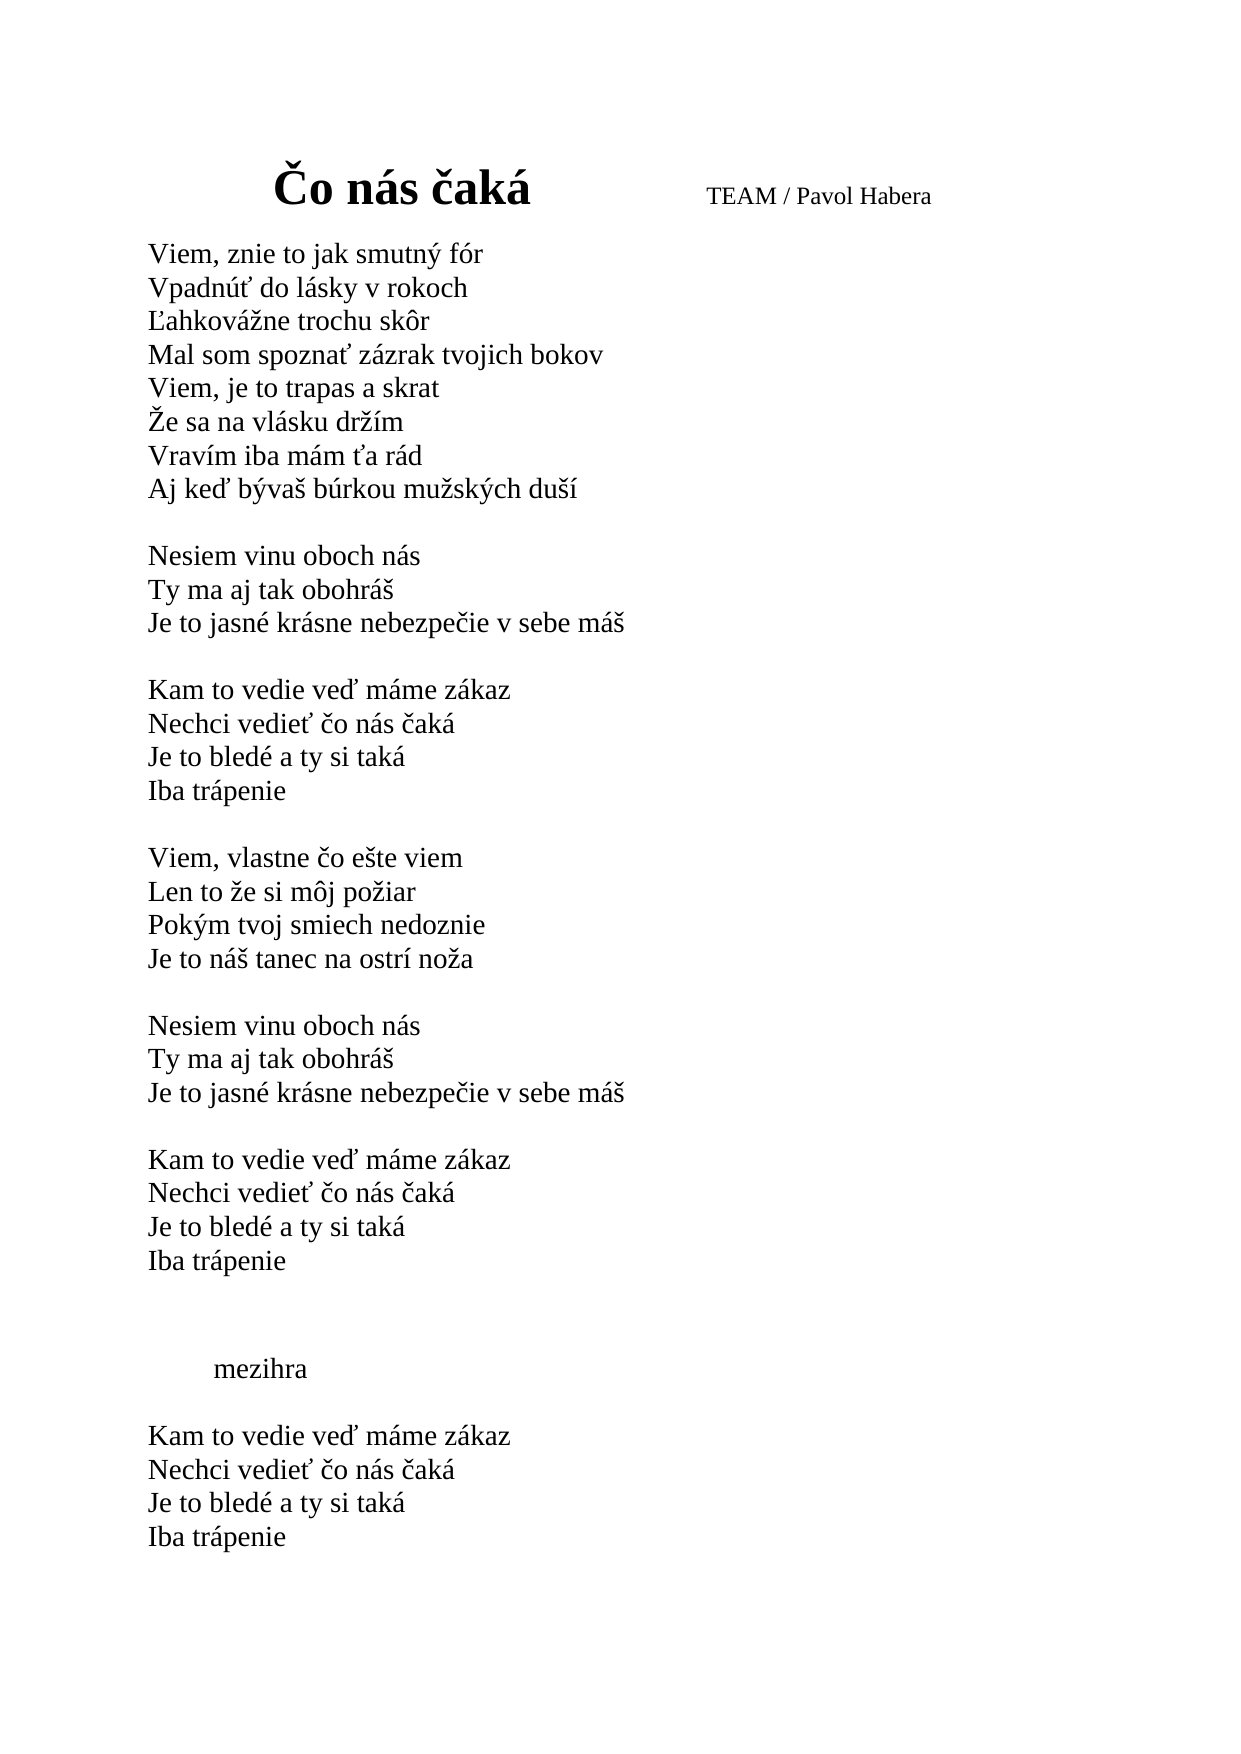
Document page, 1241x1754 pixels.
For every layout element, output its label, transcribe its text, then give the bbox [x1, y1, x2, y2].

subtitle Čo nás čaká TEAM / Pavol Habera [148, 158, 1093, 216]
text mezihra Kam to vedie veď máme zákaz Nechci vedieť čo nás čaká Je to bledé a ty si taká Iba trápenie [148, 1351, 1093, 1553]
text Viem, znie to jak smutný fór Vpadnúť do lásky v rokoch Ľahkovážne trochu skôr Mal som spoznať zázrak tvojich bokov Viem, je to trapas a skrat Že sa na vlásku držím Vravím iba mám ťa rád Aj keď bývaš búrkou mužských duší Nesiem vinu oboch nás Ty ma aj tak obohráš Je to jasné krásne nebezpečie v sebe máš Kam to vedie veď máme zákaz Nechci vedieť čo nás čaká Je to bledé a ty si taká Iba trápenie Viem, vlastne čo ešte viem Len to že si môj požiar Pokým tvoj smiech nedoznie Je to náš tanec na ostrí noža Nesiem vinu oboch nás Ty ma aj tak obohráš Je to jasné krásne nebezpečie v sebe máš Kam to vedie veď máme zákaz Nechci vedieť čo nás čaká Je to bledé a ty si taká Iba trápenie [148, 236, 1093, 1276]
